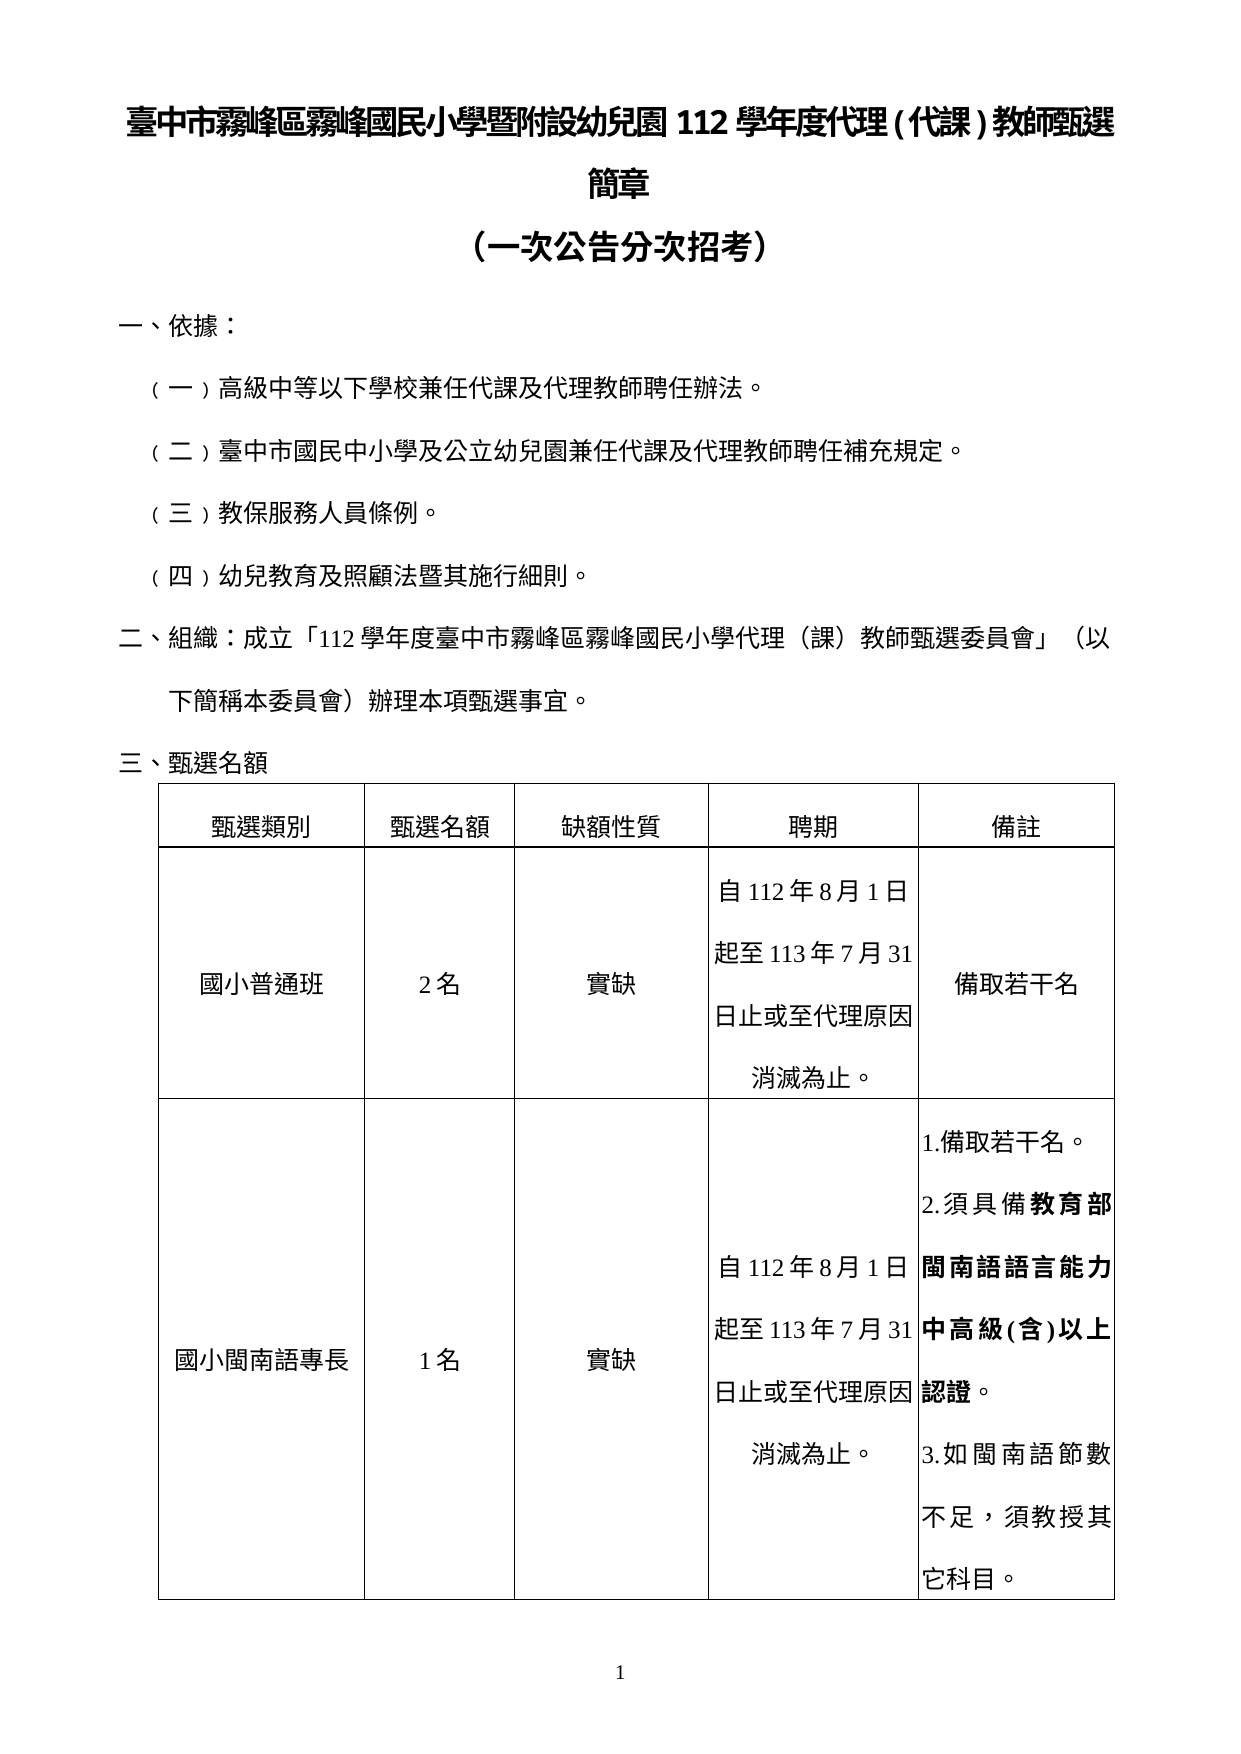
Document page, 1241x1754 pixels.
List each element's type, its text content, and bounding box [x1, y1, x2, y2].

text （一次公告分次招考） [118, 203, 1122, 266]
text ﹙一﹚高級中等以下學校兼任代課及代理教師聘任辦法。 [143, 345, 1122, 408]
table_header 缺額性質 [515, 784, 708, 846]
table_cell 1.備取若干名。 2.須具備教育部閩南語語言能力中高級(含)以上認證。 3.如閩南語節數不足，須教授其它科目。 [919, 1099, 1114, 1598]
text ﹙二﹚臺中市國民中小學及公立幼兒園兼任代課及代理教師聘任補充規定。 [143, 408, 1122, 470]
table_header 聘期 [709, 784, 918, 846]
table_cell 自112年8月1日起至113年7月31日止或至代理原因消滅為止。 [709, 848, 918, 1097]
table_cell 1名 [365, 1099, 514, 1598]
table_cell 實缺 [515, 1099, 708, 1598]
table_cell 2名 [365, 848, 514, 1097]
table_cell 實缺 [515, 848, 708, 1097]
table_cell 國小普通班 [159, 848, 364, 1097]
text 一、依據： [118, 283, 1122, 345]
table_header 備註 [919, 784, 1114, 846]
text 臺中市霧峰區霧峰國民小學暨附設幼兒園112學年度代理(代課)教師甄選簡章 [118, 78, 1122, 203]
table_cell 自112年8月1日起至113年7月31日止或至代理原因消滅為止。 [709, 1099, 918, 1598]
table_header 甄選類別 [159, 784, 364, 846]
text 三、甄選名額 [118, 720, 1122, 783]
table_header 甄選名額 [365, 784, 514, 846]
table_cell 備取若干名 [919, 848, 1114, 1097]
text ﹙三﹚教保服務人員條例。 [143, 470, 1122, 533]
text ﹙四﹚幼兒教育及照顧法暨其施行細則。 [143, 533, 1122, 595]
table_cell 國小閩南語專長 [159, 1099, 364, 1598]
text 二、組織：成立「112學年度臺中市霧峰區霧峰國民小學代理（課）教師甄選委員會」（以下簡稱本委員會）辦理本項甄選事宜。 [118, 595, 1122, 720]
